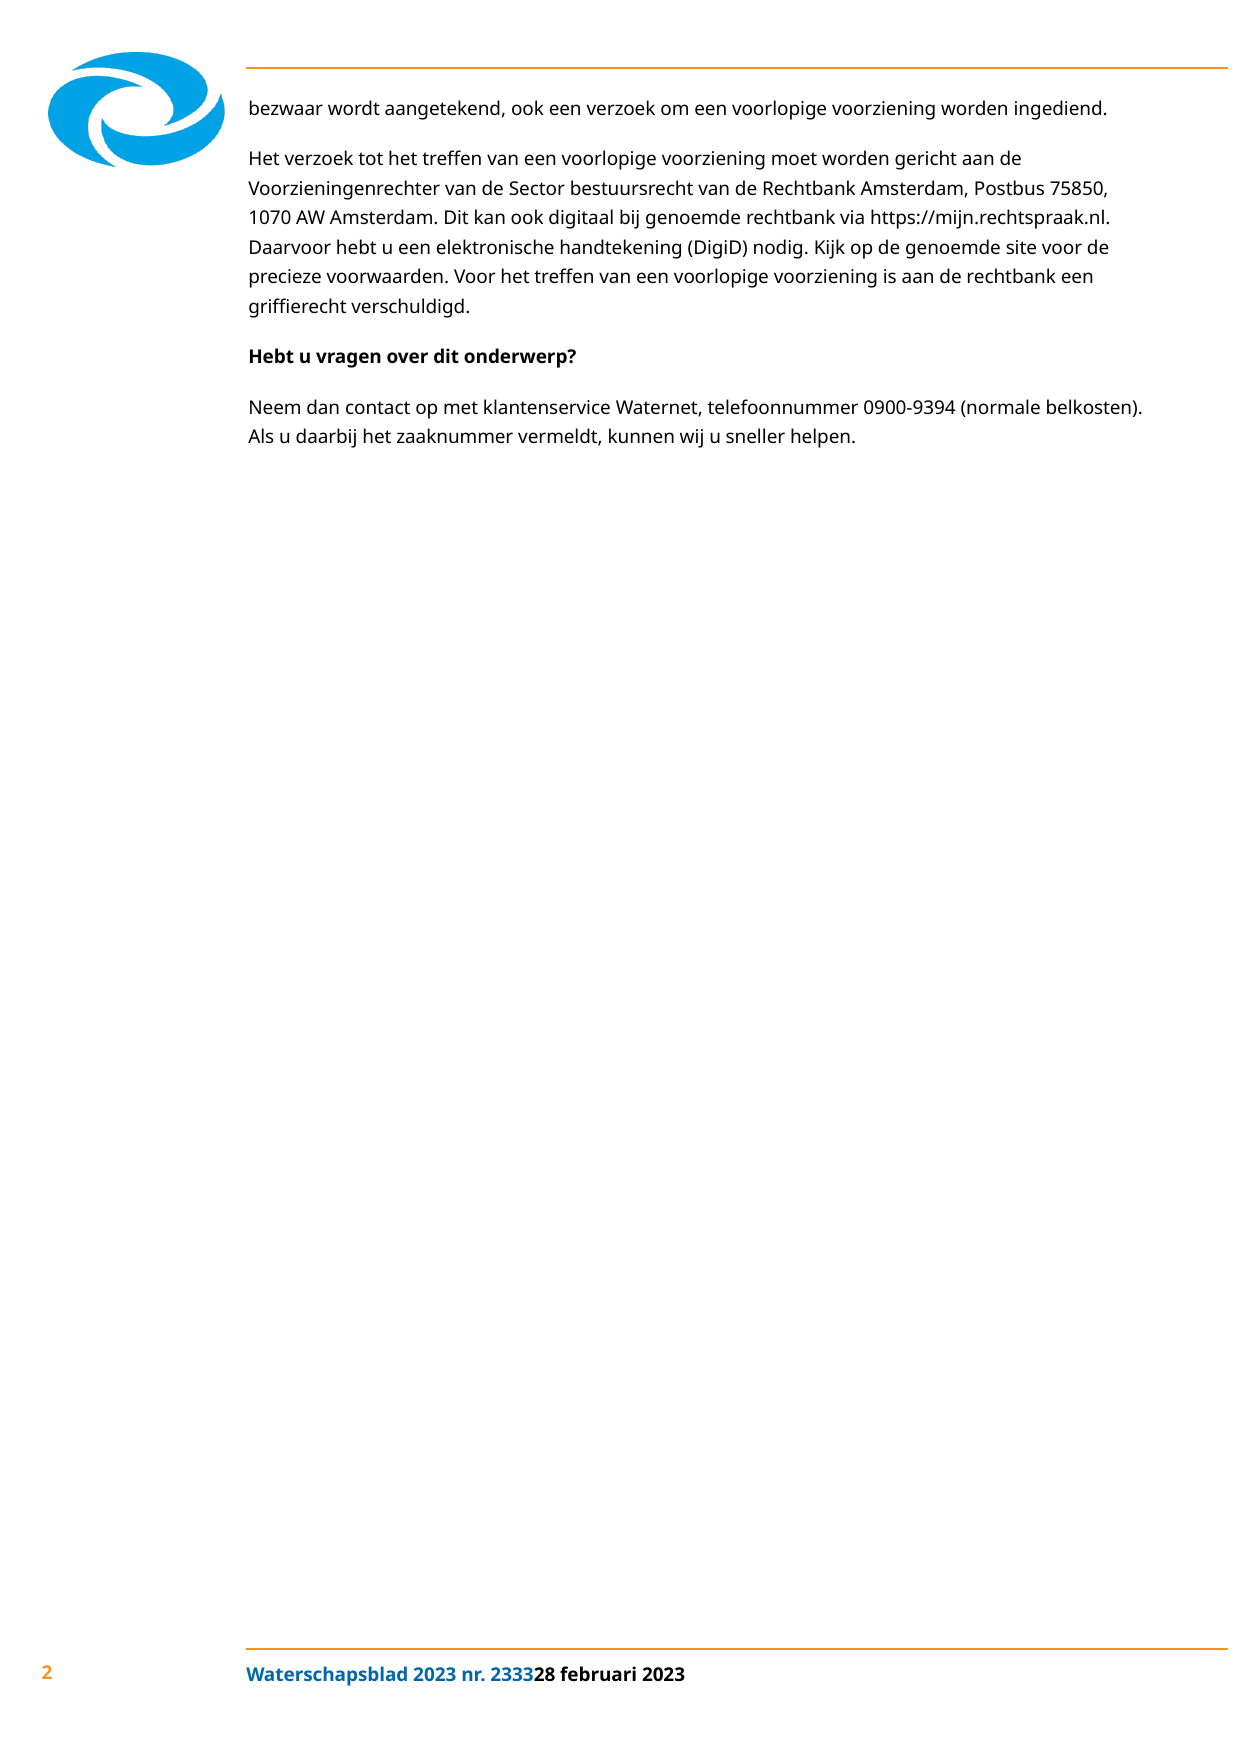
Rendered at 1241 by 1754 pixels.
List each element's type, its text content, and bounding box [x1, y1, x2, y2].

picture [41, 47, 231, 172]
text Het verzoek tot het treffen van een voorlopige voorziening moet worden gericht aan de Voorzieningenrechter van de Sector bestuursrecht van de Rechtbank Amsterdam, Postbus 75850, 1070 AW Amsterdam. Dit kan ook digitaal bij genoemde rechtbank via https://mijn.rechtspraak.nl. Daarvoor hebt u een elektronische handtekening (DigiD) nodig. Kijk op de genoemde site voor de precieze voorwaarden. Voor het treffen van een voorlopige voorziening is aan de rechtbank een griffierecht verschuldigd. [248, 145, 1152, 319]
text bezwaar wordt aangetekend, ook een verzoek om een voorlopige voorziening worden ingediend. [248, 95, 1152, 121]
text Hebt u vragen over dit onderwerp? [248, 343, 1152, 369]
text Neem dan contact op met klantenservice Waternet, telefoonnummer 0900-9394 (normale belkosten). Als u daarbij het zaaknummer vermeldt, kunnen wij u sneller helpen. [248, 394, 1152, 449]
